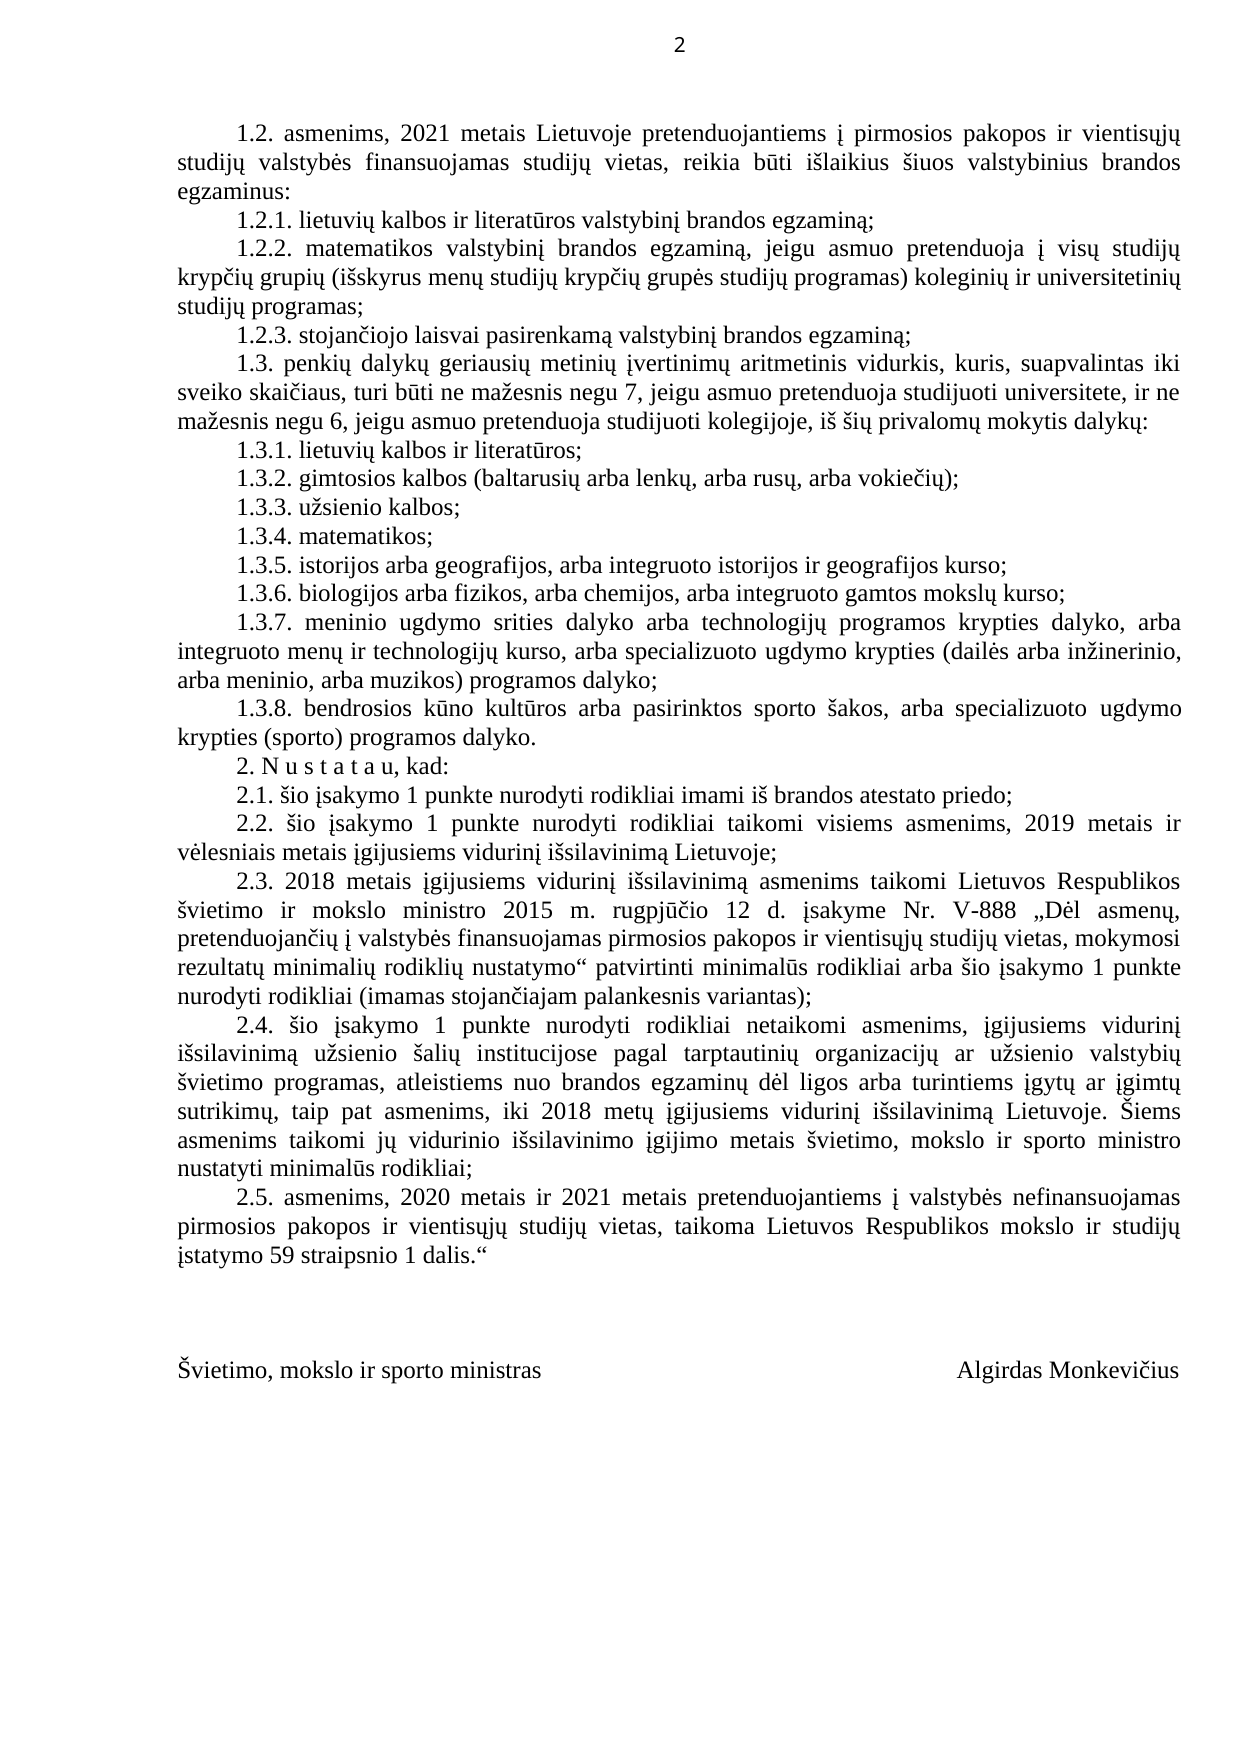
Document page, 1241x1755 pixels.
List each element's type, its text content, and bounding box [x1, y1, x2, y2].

text 1.2.3. stojančiojo laisvai pasirenkamą valstybinį brandos egzaminą; [177, 320, 1182, 348]
text 1.3.8. bendrosios kūno kultūros arba pasirinktos sporto šakos, arba specializuoto ugdymo krypties (sporto) programos dalyko. [177, 693, 1182, 751]
text 1.3.3. užsienio kalbos; [177, 492, 1182, 521]
text 1.3. penkių dalykų geriausių metinių įvertinimų aritmetinis vidurkis, kuris, suapvalintas iki sveiko skaičiaus, turi būti ne mažesnis negu 7, jeigu asmuo pretenduoja studijuoti universitete, ir ne mažesnis negu 6, jeigu asmuo pretenduoja studijuoti kolegijoje, iš šių privalomų mokytis dalykų: [177, 348, 1182, 435]
text 1.3.4. matematikos; [177, 521, 1182, 550]
text 2.4. šio įsakymo 1 punkte nurodyti rodikliai netaikomi asmenims, įgijusiems vidurinį išsilavinimą užsienio šalių institucijose pagal tarptautinių organizacijų ar užsienio valstybių švietimo programas, atleistiems nuo brandos egzaminų dėl ligos arba turintiems įgytų ar įgimtų sutrikimų, taip pat asmenims, iki 2018 metų įgijusiems vidurinį išsilavinimą Lietuvoje. Šiems asmenims taikomi jų vidurinio išsilavinimo įgijimo metais švietimo, mokslo ir sporto ministro nustatyti minimalūs rodikliai; [177, 1010, 1182, 1182]
text 2.1. šio įsakymo 1 punkte nurodyti rodikliai imami iš brandos atestato priedo; [177, 780, 1182, 808]
text 2. N u s t a t a u, kad: [177, 751, 1182, 780]
text 2.3. 2018 metais įgijusiems vidurinį išsilavinimą asmenims taikomi Lietuvos Respublikos švietimo ir mokslo ministro 2015 m. rugpjūčio 12 d. įsakyme Nr. V-888 „Dėl asmenų, pretenduojančių į valstybės finansuojamas pirmosios pakopos ir vientisųjų studijų vietas, mokymosi rezultatų minimalių rodiklių nustatymo“ patvirtinti minimalūs rodikliai arba šio įsakymo 1 punkte nurodyti rodikliai (imamas stojančiajam palankesnis variantas); [177, 866, 1182, 1010]
text 1.3.5. istorijos arba geografijos, arba integruoto istorijos ir geografijos kurso; [177, 550, 1182, 578]
text 1.3.1. lietuvių kalbos ir literatūros; [177, 435, 1182, 463]
text 1.3.6. biologijos arba fizikos, arba chemijos, arba integruoto gamtos mokslų kurso; [177, 578, 1182, 607]
text Švietimo, mokslo ir sporto ministras Algirdas Monkevičius [177, 1355, 1182, 1383]
text 1.2.1. lietuvių kalbos ir literatūros valstybinį brandos egzaminą; [177, 205, 1182, 233]
text 1.2. asmenims, 2021 metais Lietuvoje pretenduojantiems į pirmosios pakopos ir vientisųjų studijų valstybės finansuojamas studijų vietas, reikia būti išlaikius šiuos valstybinius brandos egzaminus: [177, 118, 1182, 205]
text 1.3.2. gimtosios kalbos (baltarusių arba lenkų, arba rusų, arba vokiečių); [177, 463, 1182, 492]
text 2.5. asmenims, 2020 metais ir 2021 metais pretenduojantiems į valstybės nefinansuojamas pirmosios pakopos ir vientisųjų studijų vietas, taikoma Lietuvos Respublikos mokslo ir studijų įstatymo 59 straipsnio 1 dalis.“ [177, 1182, 1182, 1268]
text 1.3.7. meninio ugdymo srities dalyko arba technologijų programos krypties dalyko, arba integruoto menų ir technologijų kurso, arba specializuoto ugdymo krypties (dailės arba inžinerinio, arba meninio, arba muzikos) programos dalyko; [177, 607, 1182, 693]
text 2.2. šio įsakymo 1 punkte nurodyti rodikliai taikomi visiems asmenims, 2019 metais ir vėlesniais metais įgijusiems vidurinį išsilavinimą Lietuvoje; [177, 808, 1182, 866]
text 1.2.2. matematikos valstybinį brandos egzaminą, jeigu asmuo pretenduoja į visų studijų krypčių grupių (išskyrus menų studijų krypčių grupės studijų programas) koleginių ir universitetinių studijų programas; [177, 233, 1182, 320]
